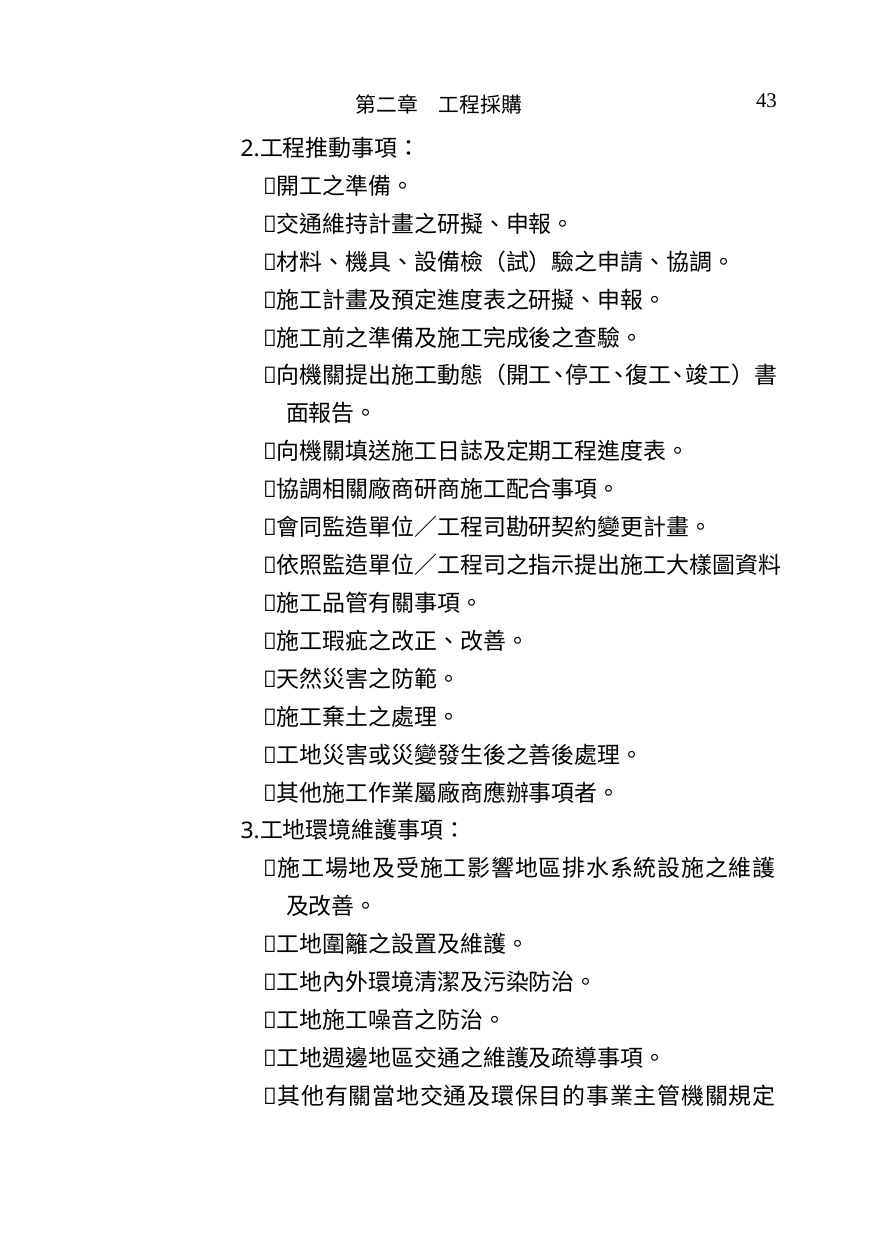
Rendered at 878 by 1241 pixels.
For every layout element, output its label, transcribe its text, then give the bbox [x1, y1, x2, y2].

text 工地週邊地區交通之維護及疏導事項。 [263, 1037, 777, 1075]
text 施工棄土之處理。 [263, 696, 777, 734]
text 施工前之準備及施工完成後之查驗。 [263, 317, 777, 355]
text 會同監造單位／工程司勘研契約變更計畫。 [263, 507, 777, 544]
text 開工之準備。 [263, 165, 777, 203]
text 天然災害之防範。 [263, 658, 777, 696]
text 交通維持計畫之研擬、申報。 [263, 203, 777, 241]
text 3.工地環境維護事項： [240, 810, 777, 848]
text 工地圍籬之設置及維護。 [263, 924, 777, 962]
text 向機關提出施工動態（開工、停工、復工、竣工）書面報告。 [263, 355, 777, 431]
text 依照監造單位／工程司之指示提出施工大樣圖資料。 [263, 544, 777, 582]
text 2.工程推動事項： [240, 127, 777, 165]
text 協調相關廠商研商施工配合事項。 [263, 469, 777, 507]
text 施工計畫及預定進度表之研擬、申報。 [263, 279, 777, 317]
text 向機關填送施工日誌及定期工程進度表。 [263, 431, 777, 469]
text 施工品管有關事項。 [263, 582, 777, 620]
text 工地災害或災變發生後之善後處理。 [263, 734, 777, 772]
text 其他施工作業屬廠商應辦事項者。 [263, 772, 777, 810]
text 其他有關當地交通及環保目的事業主管機關規定 [263, 1075, 777, 1113]
text 施工瑕疵之改正、改善。 [263, 620, 777, 658]
text 施工場地及受施工影響地區排水系統設施之維護及改善。 [263, 848, 777, 924]
text 材料、機具、設備檢（試）驗之申請、協調。 [263, 241, 777, 279]
text 工地施工噪音之防治。 [263, 999, 777, 1037]
text 工地內外環境清潔及污染防治。 [263, 962, 777, 999]
